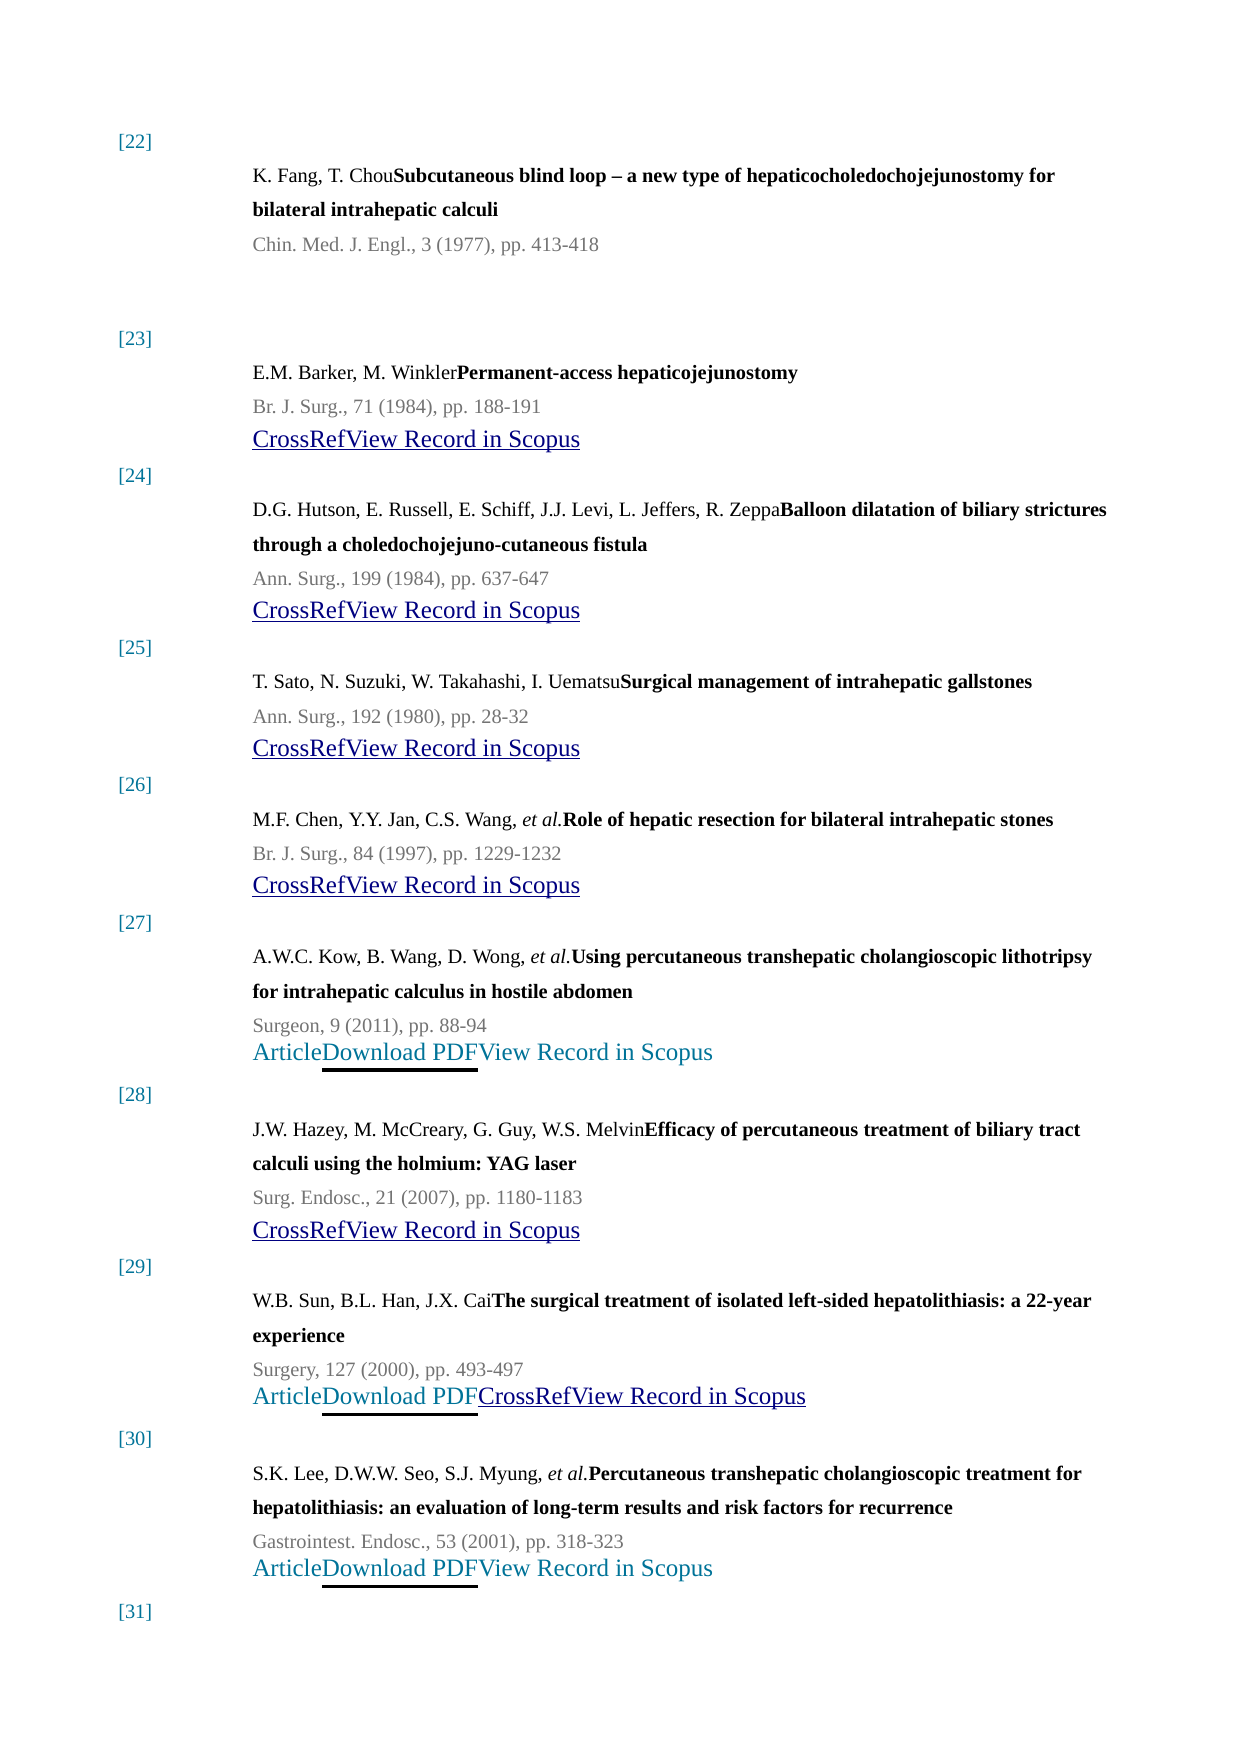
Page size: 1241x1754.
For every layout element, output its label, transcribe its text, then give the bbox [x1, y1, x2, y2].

list J.W. Hazey, M. McCreary, G. Guy, W.S. MelvinEfficacy of percutaneous treatment of biliary tract calculi using the holmium: YAG laser [252, 1106, 1122, 1175]
list CrossRefView Record in Scopus [252, 727, 1084, 762]
list CrossRefView Record in Scopus [252, 1209, 1084, 1243]
list Surgery, 127 (2000), pp. 493-497 [252, 1347, 1122, 1381]
list S.K. Lee, D.W.W. Seo, S.J. Myung, et al.Percutaneous transhepatic cholangioscopic treatment for hepatolithiasis: an evaluation of long-term results and risk factors for recurrence [252, 1450, 1122, 1519]
list Ann. Surg., 192 (1980), pp. 28-32 [252, 693, 1122, 727]
list ArticleDownload PDFCrossRefView Record in Scopus [252, 1381, 1084, 1416]
list Gastrointest. Endosc., 53 (2001), pp. 318-323 [252, 1519, 1122, 1553]
list A.W.C. Kow, B. Wang, D. Wong, et al.Using percutaneous transhepatic cholangioscopic lithotripsy for intrahepatic calculus in hostile abdomen [252, 934, 1122, 1002]
list ArticleDownload PDFView Record in Scopus [252, 1037, 1084, 1072]
list ArticleDownload PDFView Record in Scopus [252, 1553, 1084, 1588]
subtitle [22] [118, 118, 1122, 152]
list W.B. Sun, B.L. Han, J.X. CaiThe surgical treatment of isolated left-sided hepatolithiasis: a 22-year experience [252, 1278, 1122, 1347]
subtitle [27] [118, 899, 1122, 934]
list T. Sato, N. Suzuki, W. Takahashi, I. UematsuSurgical management of intrahepatic gallstones [252, 659, 1122, 693]
list Chin. Med. J. Engl., 3 (1977), pp. 413-418 [252, 221, 1122, 256]
subtitle [29] [118, 1243, 1122, 1278]
subtitle [26] [118, 762, 1122, 796]
picture [138, 918, 144, 929]
list D.G. Hutson, E. Russell, E. Schiff, J.J. Levi, L. Jeffers, R. ZeppaBalloon dilatation of biliary strictures through a choledochojejuno-cutaneous fistula [252, 487, 1122, 556]
list CrossRefView Record in Scopus [252, 865, 1084, 899]
subtitle [24] [118, 452, 1122, 487]
list E.M. Barker, M. WinklerPermanent-access hepaticojejunostomy [252, 349, 1122, 384]
list Surgeon, 9 (2011), pp. 88-94 [252, 1002, 1122, 1037]
list Br. J. Surg., 71 (1984), pp. 188-191 [252, 384, 1122, 418]
list M.F. Chen, Y.Y. Jan, C.S. Wang, et al.Role of hepatic resection for bilateral intrahepatic stones [252, 796, 1122, 831]
list Ann. Surg., 199 (1984), pp. 637-647 [252, 556, 1122, 590]
subtitle [25] [118, 624, 1122, 659]
subtitle [28] [118, 1072, 1122, 1106]
list CrossRefView Record in Scopus [252, 418, 1084, 452]
list Surg. Endosc., 21 (2007), pp. 1180-1183 [252, 1175, 1122, 1209]
subtitle [23] [118, 315, 1122, 349]
subtitle [30] [118, 1416, 1122, 1450]
subtitle [31] [118, 1588, 1122, 1622]
list CrossRefView Record in Scopus [252, 590, 1084, 624]
list K. Fang, T. ChouSubcutaneous blind loop – a new type of hepaticocholedochojejunostomy for bilateral intrahepatic calculi [252, 152, 1122, 221]
list Br. J. Surg., 84 (1997), pp. 1229-1232 [252, 831, 1122, 865]
